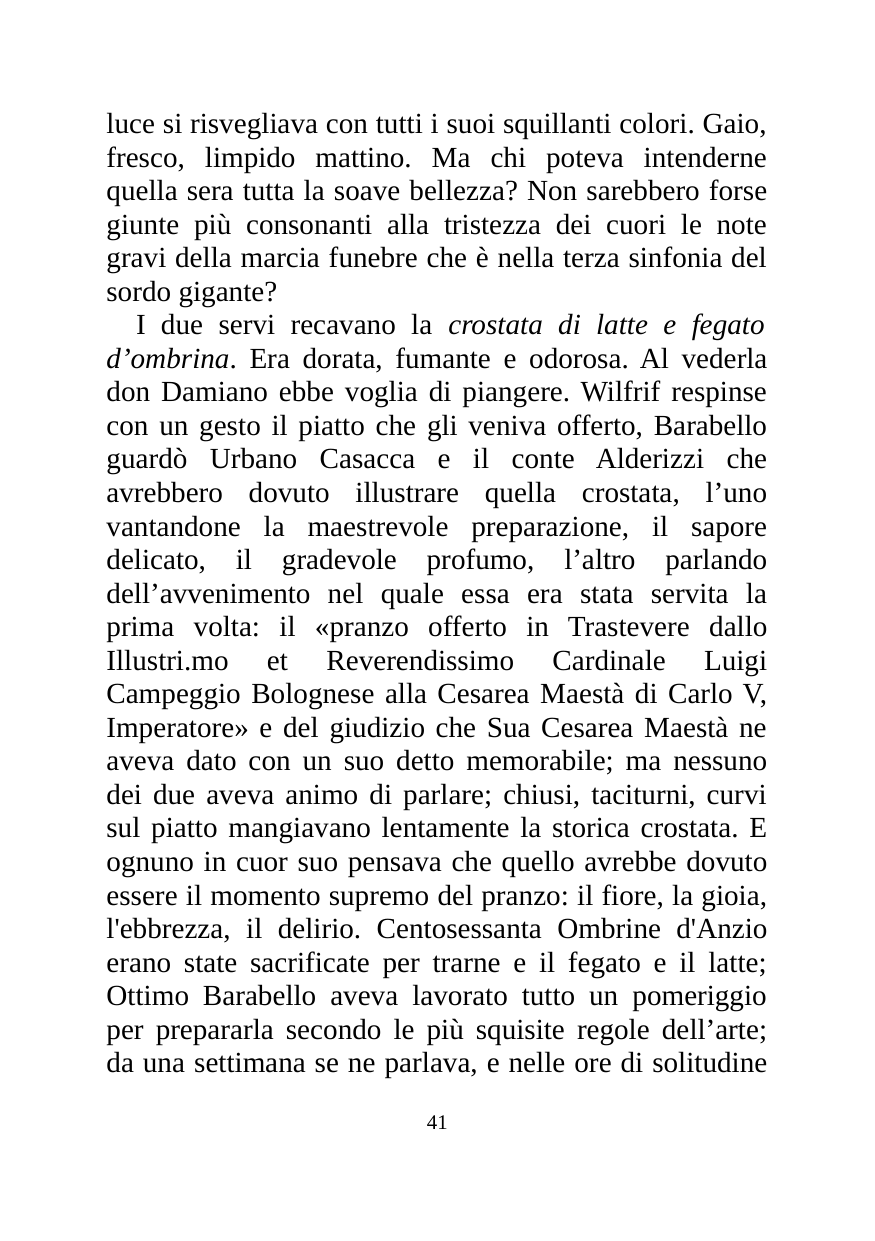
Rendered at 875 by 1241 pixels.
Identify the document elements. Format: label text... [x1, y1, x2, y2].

text I due servi recavano la crostata di latte e fegato d’ombrina. Era dorata, fumante e odorosa. Al vederla don Damiano ebbe voglia di piangere. Wilfrif respinse con un gesto il piatto che gli veniva offerto, Barabello guardò Urbano Casacca e il conte Alderizzi che avrebbero dovuto illustrare quella crostata, l’uno vantandone la maestrevole preparazione, il sapore delicato, il gradevole profumo, l’altro parlando dell’avvenimento nel quale essa era stata servita la prima volta: il «pranzo offerto in Trastevere dallo Illustri.mo et Reverendissimo Cardinale Luigi Campeggio Bolognese alla Cesarea Maestà di Carlo V, Imperatore» e del giudizio che Sua Cesarea Maestà ne aveva dato con un suo detto memorabile; ma nessuno dei due aveva animo di parlare; chiusi, taciturni, curvi sul piatto mangiavano lentamente la storica crostata. E ognuno in cuor suo pensava che quello avrebbe dovuto essere il momento supremo del pranzo: il fiore, la gioia, l'ebbrezza, il delirio. Centosessanta Ombrine d'Anzio erano state sacrificate per trarne e il fegato e il latte; Ottimo Barabello aveva lavorato tutto un pomeriggio per prepararla secondo le più squisite regole dell’arte; da una settimana se ne parlava, e nelle ore di solitudine [106, 307, 768, 1079]
text luce si risvegliava con tutti i suoi squillanti colori. Gaio, fresco, limpido mattino. Ma chi poteva intenderne quella sera tutta la soave bellezza? Non sarebbero forse giunte più consonanti alla tristezza dei cuori le note gravi della marcia funebre che è nella terza sinfonia del sordo gigante? [106, 106, 768, 307]
